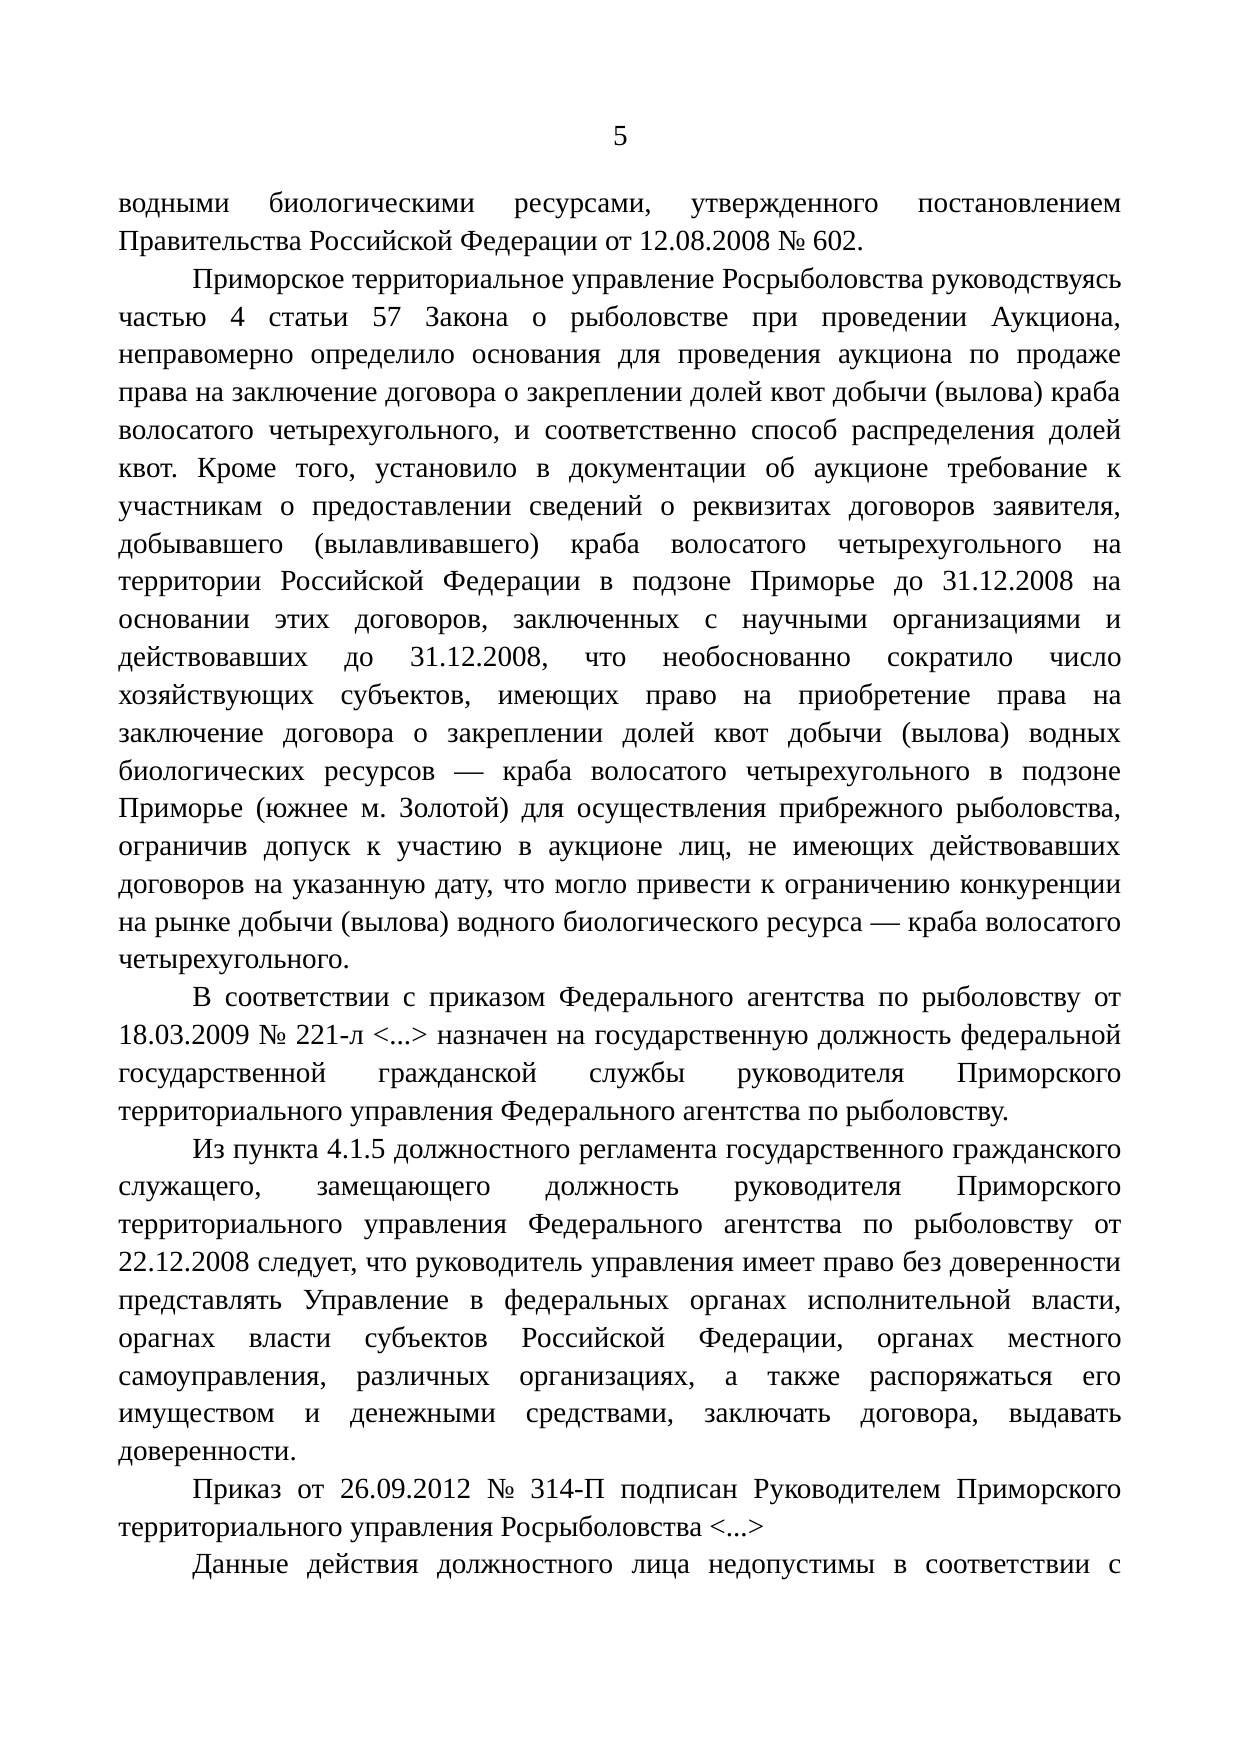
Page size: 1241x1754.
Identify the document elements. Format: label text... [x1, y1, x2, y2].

text водными биологическими ресурсами, утвержденного постановлением Правительства Российской Федерации от 12.08.2008 № 602. [118, 181, 1122, 257]
text В соответствии с приказом Федерального агентства по рыболовству от 18.03.2009 № 221-л <...> назначен на государственную должность федеральной государственной гражданской службы руководителя Приморского территориального управления Федерального агентства по рыболовству. [118, 975, 1122, 1126]
text Из пункта 4.1.5 должностного регламента государственного гражданского служащего, замещающего должность руководителя Приморского территориального управления Федерального агентства по рыболовству от 22.12.2008 следует, что руководитель управления имеет право без доверенности представлять Управление в федеральных органах исполнительной власти, орагнах власти субъектов Российской Федерации, органах местного самоуправления, различных организациях, а также распоряжаться его имуществом и денежными средствами, заключать договора, выдавать доверенности. [118, 1126, 1122, 1467]
text Приморское территориальное управление Росрыболовства руководствуясь частью 4 статьи 57 Закона о рыболовстве при проведении Аукциона, неправомерно определило основания для проведения аукциона по продаже права на заключение договора о закреплении долей квот добычи (вылова) краба волосатого четырехугольного, и соответственно способ распределения долей квот. Кроме того, установило в документации об аукционе требование к участникам о предоставлении сведений о реквизитах договоров заявителя, добывавшего (вылавливавшего) краба волосатого четырехугольного на территории Российской Федерации в подзоне Приморье до 31.12.2008 на основании этих договоров, заключенных с научными организациями и действовавших до 31.12.2008, что необоснованно сократило число хозяйствующих субъектов, имеющих право на приобретение права на заключение договора о закреплении долей квот добычи (вылова) водных биологических ресурсов — краба волосатого четырехугольного в подзоне Приморье (южнее м. Золотой) для осуществления прибрежного рыболовства, ограничив допуск к участию в аукционе лиц, не имеющих действовавших договоров на указанную дату, что могло привести к ограничению конкуренции на рынке добычи (вылова) водного биологического ресурса — краба волосатого четырехугольного. [118, 257, 1122, 975]
text Данные действия должностного лица недопустимы в соответствии с [118, 1542, 1122, 1580]
text Приказ от 26.09.2012 № 314-П подписан Руководителем Приморского территориального управления Росрыболовства <...> [118, 1467, 1122, 1542]
